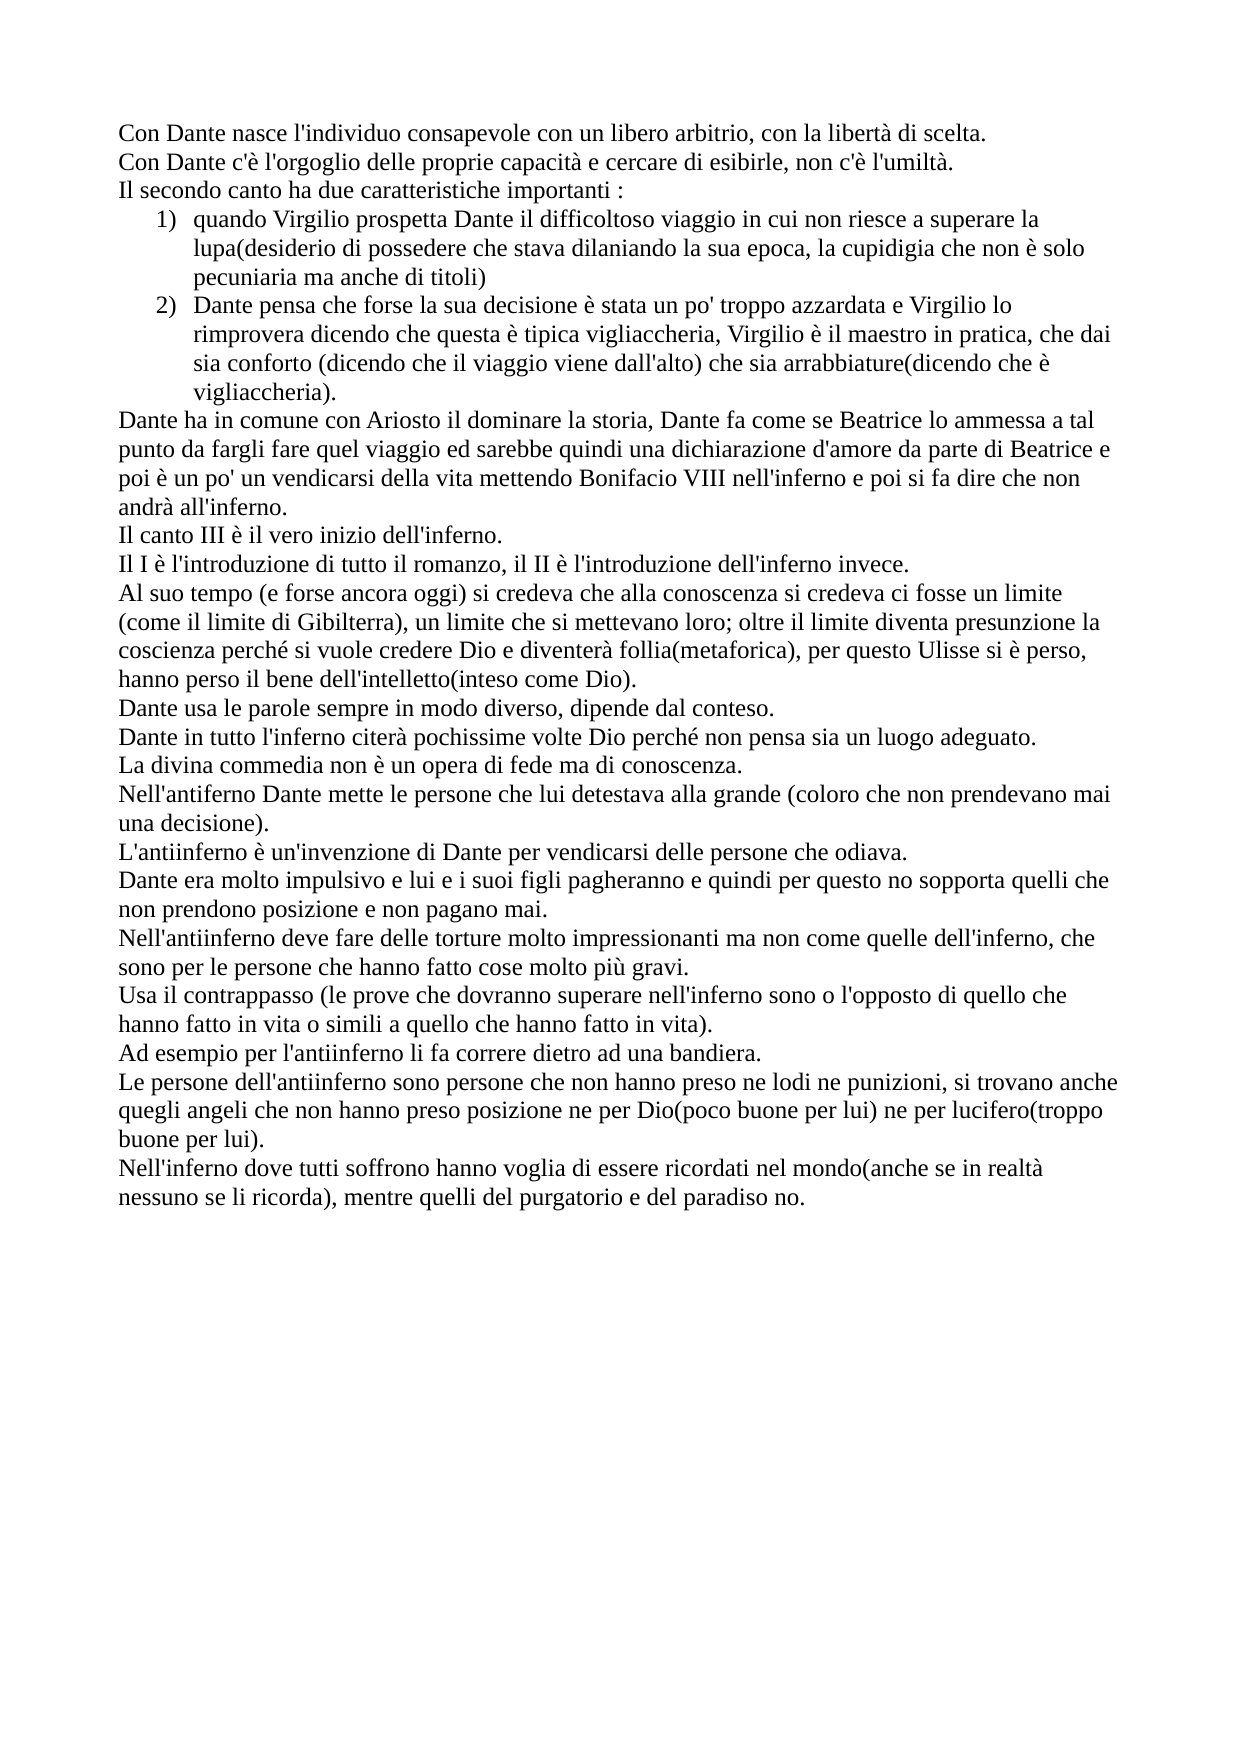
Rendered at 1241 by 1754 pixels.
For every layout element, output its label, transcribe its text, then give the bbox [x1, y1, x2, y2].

text Dante ha in comune con Ariosto il dominare la storia, Dante fa come se Beatrice lo ammessa a tal punto da fargli fare quel viaggio ed sarebbe quindi una dichiarazione d'amore da parte di Beatrice e poi è un po' un vendicarsi della vita mettendo Bonifacio VIII nell'inferno e poi si fa dire che non andrà all'inferno. [118, 406, 1122, 521]
text Le persone dell'antiinferno sono persone che non hanno preso ne lodi ne punizioni, si trovano anche quegli angeli che non hanno preso posizione ne per Dio(poco buone per lui) ne per lucifero(troppo buone per lui). [118, 1067, 1122, 1153]
text Nell'antiinferno deve fare delle torture molto impressionanti ma non come quelle dell'inferno, che sono per le persone che hanno fatto cose molto più gravi. [118, 923, 1122, 981]
text Il I è l'introduzione di tutto il romanzo, il II è l'introduzione dell'inferno invece. [118, 549, 1122, 578]
text Usa il contrappasso (le prove che dovranno superare nell'inferno sono o l'opposto di quello che hanno fatto in vita o simili a quello che hanno fatto in vita). [118, 981, 1122, 1038]
text Dante in tutto l'inferno citerà pochissime volte Dio perché non pensa sia un luogo adeguato. [118, 722, 1122, 751]
text Il canto III è il vero inizio dell'inferno. [118, 521, 1122, 549]
text Nell'inferno dove tutti soffrono hanno voglia di essere ricordati nel mondo(anche se in realtà nessuno se li ricorda), mentre quelli del purgatorio e del paradiso no. [118, 1153, 1122, 1211]
text Con Dante nasce l'individuo consapevole con un libero arbitrio, con la libertà di scelta. [118, 118, 1122, 147]
text Nell'antiferno Dante mette le persone che lui detestava alla grande (coloro che non prendevano mai una decisione). [118, 779, 1122, 837]
text Dante usa le parole sempre in modo diverso, dipende dal conteso. [118, 693, 1122, 722]
text Il secondo canto ha due caratteristiche importanti : [118, 176, 1122, 204]
text Con Dante c'è l'orgoglio delle proprie capacità e cercare di esibirle, non c'è l'umiltà. [118, 147, 1122, 176]
list Dante pensa che forse la sua decisione è stata un po' troppo azzardata e Virgilio lo rimprovera dicendo che questa è tipica vigliaccheria, Virgilio è il maestro in pratica, che dai sia conforto (dicendo che il viaggio viene dall'alto) che sia arrabbiature(dicendo che è vigliaccheria). [156, 291, 1122, 406]
text Al suo tempo (e forse ancora oggi) si credeva che alla conoscenza si credeva ci fosse un limite (come il limite di Gibilterra), un limite che si mettevano loro; oltre il limite diventa presunzione la coscienza perché si vuole credere Dio e diventerà follia(metaforica), per questo Ulisse si è perso, hanno perso il bene dell'intelletto(inteso come Dio). [118, 578, 1122, 693]
list quando Virgilio prospetta Dante il difficoltoso viaggio in cui non riesce a superare la lupa(desiderio di possedere che stava dilaniando la sua epoca, la cupidigia che non è solo pecuniaria ma anche di titoli) [156, 204, 1122, 291]
text Dante era molto impulsivo e lui e i suoi figli pagheranno e quindi per questo no sopporta quelli che non prendono posizione e non pagano mai. [118, 866, 1122, 923]
text La divina commedia non è un opera di fede ma di conoscenza. [118, 751, 1122, 779]
text L'antiinferno è un'invenzione di Dante per vendicarsi delle persone che odiava. [118, 837, 1122, 866]
text Ad esempio per l'antiinferno li fa correre dietro ad una bandiera. [118, 1038, 1122, 1067]
